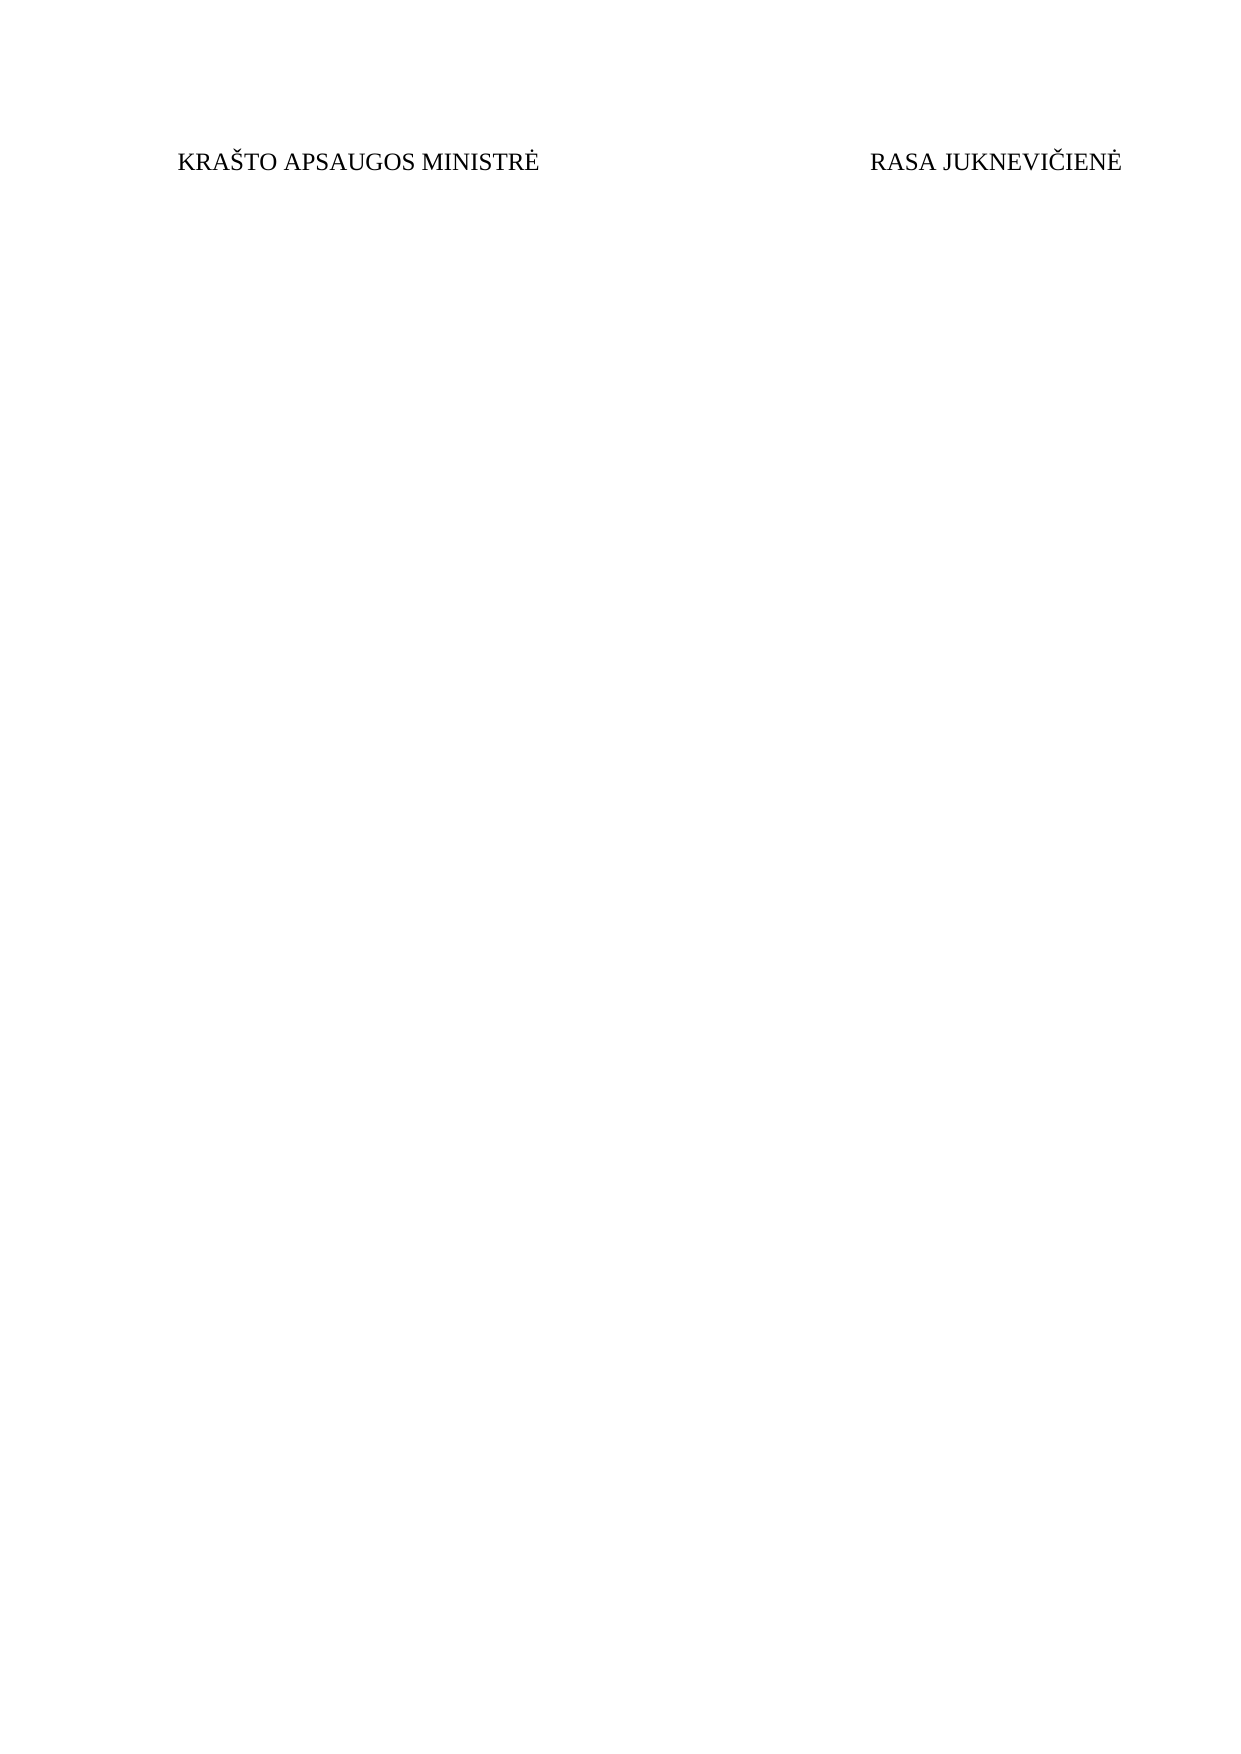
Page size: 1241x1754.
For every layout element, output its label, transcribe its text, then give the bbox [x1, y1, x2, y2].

text KRAŠTO APSAUGOS MINISTRĖ RASA JUKNEVIČIENĖ [177, 147, 1122, 176]
